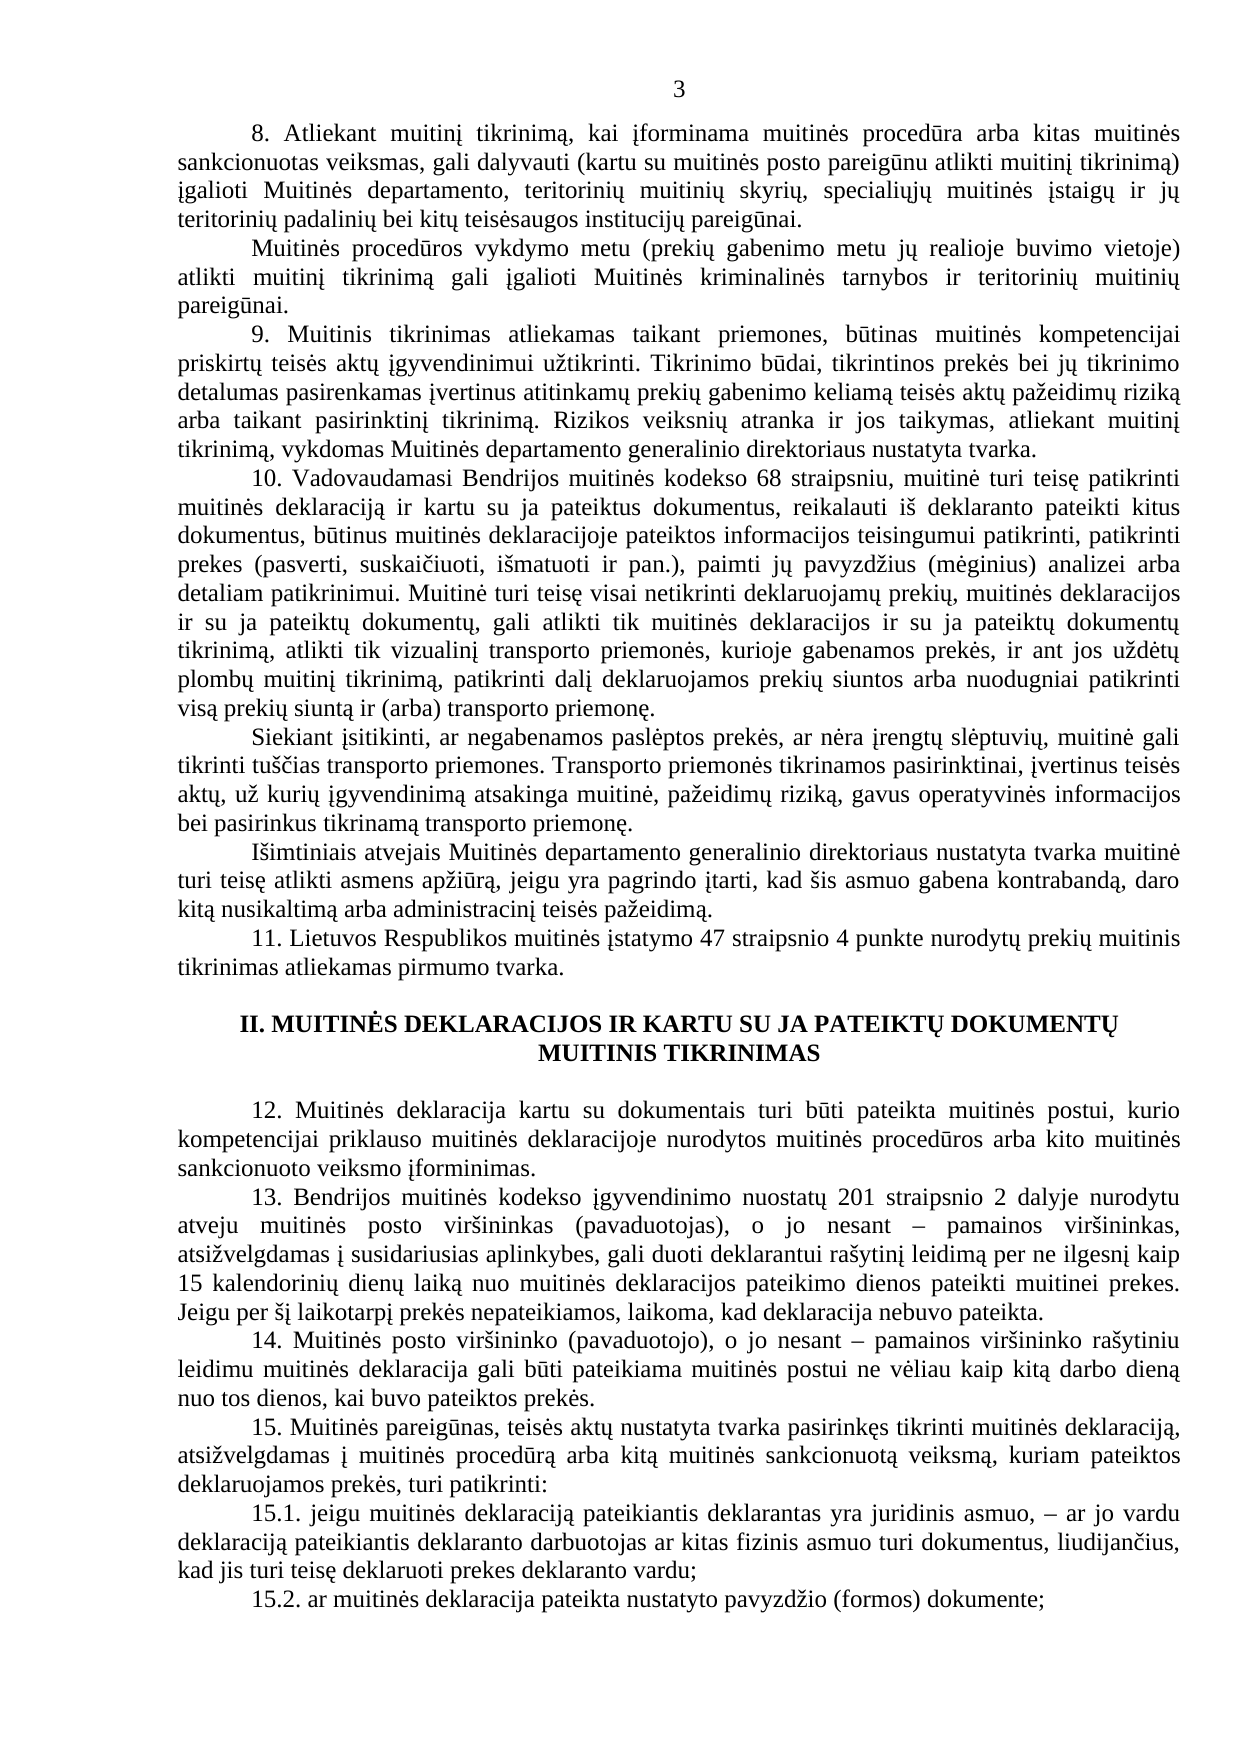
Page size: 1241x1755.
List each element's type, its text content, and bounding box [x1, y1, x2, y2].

text 15. Muitinės pareigūnas, teisės aktų nustatyta tvarka pasirinkęs tikrinti muitinės deklaraciją, atsižvelgdamas į muitinės procedūrą arba kitą muitinės sankcionuotą veiksmą, kuriam pateiktos deklaruojamos prekės, turi patikrinti: [177, 1412, 1181, 1498]
text Išimtiniais atvejais Muitinės departamento generalinio direktoriaus nustatyta tvarka muitinė turi teisę atlikti asmens apžiūrą, jeigu yra pagrindo įtarti, kad šis asmuo gabena kontrabandą, daro kitą nusikaltimą arba administracinį teisės pažeidimą. [177, 837, 1181, 923]
text 15.1. jeigu muitinės deklaraciją pateikiantis deklarantas yra juridinis asmuo, – ar jo vardu deklaraciją pateikiantis deklaranto darbuotojas ar kitas fizinis asmuo turi dokumentus, liudijančius, kad jis turi teisę deklaruoti prekes deklaranto vardu; [177, 1498, 1181, 1584]
text Muitinės procedūros vykdymo metu (prekių gabenimo metu jų realioje buvimo vietoje) atlikti muitinį tikrinimą gali įgalioti Muitinės kriminalinės tarnybos ir teritorinių muitinių pareigūnai. [177, 233, 1181, 319]
text 14. Muitinės posto viršininko (pavaduotojo), o jo nesant – pamainos viršininko rašytiniu leidimu muitinės deklaracija gali būti pateikiama muitinės postui ne vėliau kaip kitą darbo dieną nuo tos dienos, kai buvo pateiktos prekės. [177, 1326, 1181, 1412]
text 10. Vadovaudamasi Bendrijos muitinės kodekso 68 straipsniu, muitinė turi teisę patikrinti muitinės deklaraciją ir kartu su ja pateiktus dokumentus, reikalauti iš deklaranto pateikti kitus dokumentus, būtinus muitinės deklaracijoje pateiktos informacijos teisingumui patikrinti, patikrinti prekes (pasverti, suskaičiuoti, išmatuoti ir pan.), paimti jų pavyzdžius (mėginius) analizei arba detaliam patikrinimui. Muitinė turi teisę visai netikrinti deklaruojamų prekių, muitinės deklaracijos ir su ja pateiktų dokumentų, gali atlikti tik muitinės deklaracijos ir su ja pateiktų dokumentų tikrinimą, atlikti tik vizualinį transporto priemonės, kurioje gabenamos prekės, ir ant jos uždėtų plombų muitinį tikrinimą, patikrinti dalį deklaruojamos prekių siuntos arba nuodugniai patikrinti visą prekių siuntą ir (arba) transporto priemonę. [177, 463, 1181, 722]
text 15.2. ar muitinės deklaracija pateikta nustatyto pavyzdžio (formos) dokumente; [177, 1584, 1181, 1613]
text 9. Muitinis tikrinimas atliekamas taikant priemones, būtinas muitinės kompetencijai priskirtų teisės aktų įgyvendinimui užtikrinti. Tikrinimo būdai, tikrintinos prekės bei jų tikrinimo detalumas pasirenkamas įvertinus atitinkamų prekių gabenimo keliamą teisės aktų pažeidimų riziką arba taikant pasirinktinį tikrinimą. Rizikos veiksnių atranka ir jos taikymas, atliekant muitinį tikrinimą, vykdomas Muitinės departamento generalinio direktoriaus nustatyta tvarka. [177, 319, 1181, 463]
text 8. Atliekant muitinį tikrinimą, kai įforminama muitinės procedūra arba kitas muitinės sankcionuotas veiksmas, gali dalyvauti (kartu su muitinės posto pareigūnu atlikti muitinį tikrinimą) įgalioti Muitinės departamento, teritorinių muitinių skyrių, specialiųjų muitinės įstaigų ir jų teritorinių padalinių bei kitų teisėsaugos institucijų pareigūnai. [177, 118, 1181, 233]
text Siekiant įsitikinti, ar negabenamos paslėptos prekės, ar nėra įrengtų slėptuvių, muitinė gali tikrinti tuščias transporto priemones. Transporto priemonės tikrinamos pasirinktinai, įvertinus teisės aktų, už kurių įgyvendinimą atsakinga muitinė, pažeidimų riziką, gavus operatyvinės informacijos bei pasirinkus tikrinamą transporto priemonę. [177, 722, 1181, 837]
text 13. Bendrijos muitinės kodekso įgyvendinimo nuostatų 201 straipsnio 2 dalyje nurodytu atveju muitinės posto viršininkas (pavaduotojas), o jo nesant – pamainos viršininkas, atsižvelgdamas į susidariusias aplinkybes, gali duoti deklarantui rašytinį leidimą per ne ilgesnį kaip 15 kalendorinių dienų laiką nuo muitinės deklaracijos pateikimo dienos pateikti muitinei prekes. Jeigu per šį laikotarpį prekės nepateikiamos, laikoma, kad deklaracija nebuvo pateikta. [177, 1182, 1181, 1326]
text 11. Lietuvos Respublikos muitinės įstatymo 47 straipsnio 4 punkte nurodytų prekių muitinis tikrinimas atliekamas pirmumo tvarka. [177, 923, 1181, 981]
text 12. Muitinės deklaracija kartu su dokumentais turi būti pateikta muitinės postui, kurio kompetencijai priklauso muitinės deklaracijoje nurodytos muitinės procedūros arba kito muitinės sankcionuoto veiksmo įforminimas. [177, 1096, 1181, 1182]
text II. MUITINĖS DEKLARACIJOS IR KARTU SU JA PATEIKTŲ DOKUMENTŲ MUITINIS TIKRINIMAS [177, 1009, 1181, 1067]
